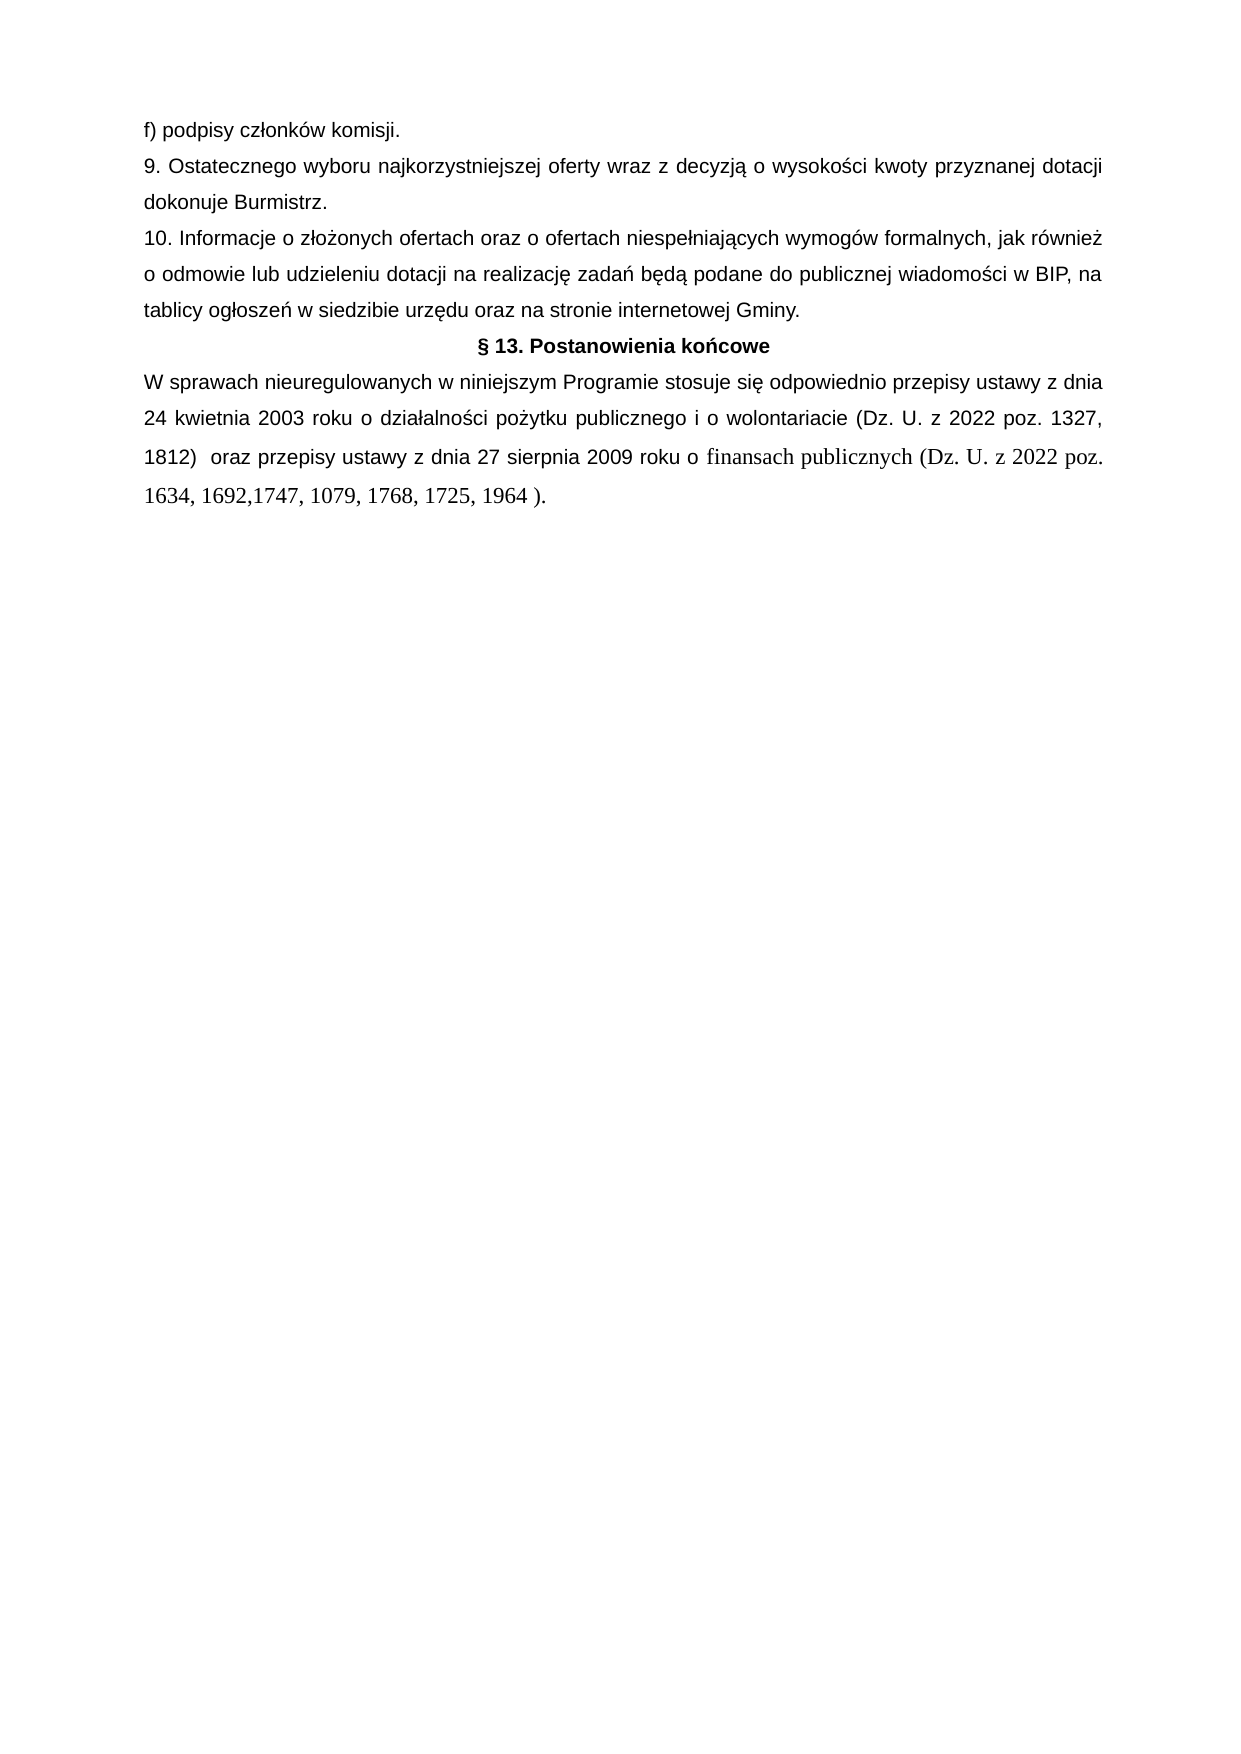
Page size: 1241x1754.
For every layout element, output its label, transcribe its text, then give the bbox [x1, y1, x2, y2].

text 10. Informacje o złożonych ofertach oraz o ofertach niespełniających wymogów formalnych, jak również o odmowie lub udzieleniu dotacji na realizację zadań będą podane do publicznej wiadomości w BIP, na tablicy ogłoszeń w siedzibie urzędu oraz na stronie internetowej Gminy. [144, 226, 1104, 322]
text 9. Ostatecznego wyboru najkorzystniejszej oferty wraz z decyzją o wysokości kwoty przyznanej dotacji dokonuje Burmistrz. [144, 154, 1104, 214]
text § 13. Postanowienia końcowe [144, 334, 1104, 358]
text f) podpisy członków komisji. [144, 118, 1104, 142]
text W sprawach nieuregulowanych w niniejszym Programie stosuje się odpowiednio przepisy ustawy z dnia 24 kwietnia 2003 roku o działalności pożytku publicznego i o wolontariacie (Dz. U. z 2022 poz. 1327, 1812) oraz przepisy ustawy z dnia 27 sierpnia 2009 roku o finansach publicznych (Dz. U. z 2022 poz. 1634, 1692,1747, 1079, 1768, 1725, 1964 ). [144, 370, 1104, 508]
